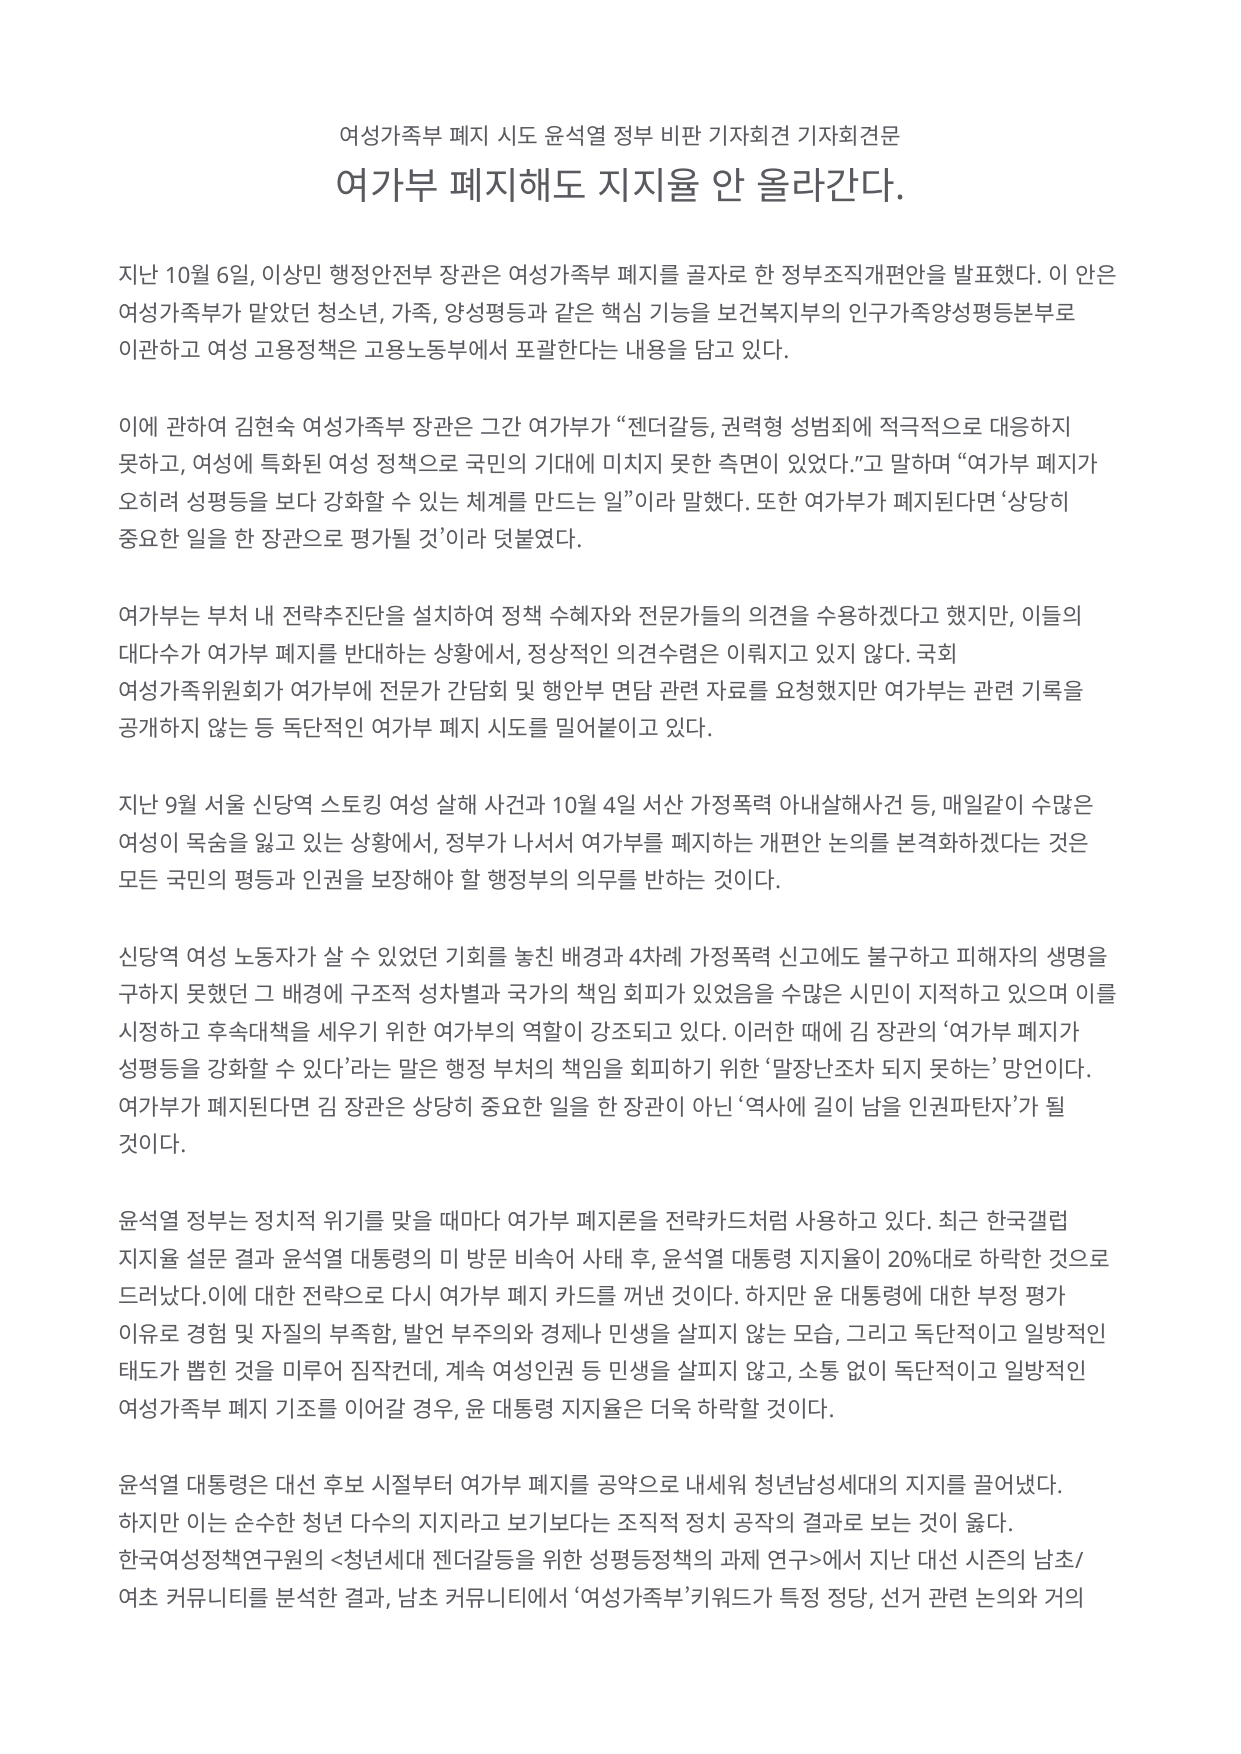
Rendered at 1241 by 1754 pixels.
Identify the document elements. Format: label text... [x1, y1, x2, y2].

text 여성가족부 폐지 시도 윤석열 정부 비판 기자회견 기자회견문 [118, 118, 1122, 151]
text 지난 10월 6일, 이상민 행정안전부 장관은 여성가족부 폐지를 골자로 한 정부조직개편안을 발표했다. 이 안은 여성가족부가 맡았던 청소년, 가족, 양성평등과 같은 핵심 기능을 보건복지부의 인구가족양성평등본부로 이관하고 여성 고용정책은 고용노동부에서 포괄한다는 내용을 담고 있다. [118, 257, 1122, 365]
text 여가부는 부처 내 전략추진단을 설치하여 정책 수혜자와 전문가들의 의견을 수용하겠다고 했지만, 이들의 대다수가 여가부 폐지를 반대하는 상황에서, 정상적인 의견수렴은 이뤄지고 있지 않다. 국회 여성가족위원회가 여가부에 전문가 간담회 및 행안부 면담 관련 자료를 요청했지만 여가부는 관련 기록을 공개하지 않는 등 독단적인 여가부 폐지 시도를 밀어붙이고 있다. [118, 598, 1122, 743]
text 윤석열 대통령은 대선 후보 시절부터 여가부 폐지를 공약으로 내세워 청년남성세대의 지지를 끌어냈다. 하지만 이는 순수한 청년 다수의 지지라고 보기보다는 조직적 정치 공작의 결과로 보는 것이 옳다. 한국여성정책연구원의 <청년세대 젠더갈등을 위한 성평등정책의 과제 연구>에서 지난 대선 시즌의 남초/여초 커뮤니티를 분석한 결과, 남초 커뮤니티에서 ‘여성가족부’키워드가 특정 정당, 선거 관련 논의와 거의 [118, 1468, 1122, 1613]
text 여가부 폐지해도 지지율 안 올라간다. [118, 156, 1122, 210]
text 지난 9월 서울 신당역 스토킹 여성 살해 사건과 10월 4일 서산 가정폭력 아내살해사건 등, 매일같이 수많은 여성이 목숨을 잃고 있는 상황에서, 정부가 나서서 여가부를 폐지하는 개편안 논의를 본격화하겠다는 것은 모든 국민의 평등과 인권을 보장해야 할 행정부의 의무를 반하는 것이다. [118, 787, 1122, 895]
text 신당역 여성 노동자가 살 수 있었던 기회를 놓친 배경과 4차례 가정폭력 신고에도 불구하고 피해자의 생명을 구하지 못했던 그 배경에 구조적 성차별과 국가의 책임 회피가 있었음을 수많은 시민이 지적하고 있으며 이를 시정하고 후속대책을 세우기 위한 여가부의 역할이 강조되고 있다. 이러한 때에 김 장관의 ‘여가부 폐지가 성평등을 강화할 수 있다’라는 말은 행정 부처의 책임을 회피하기 위한 ‘말장난조차 되지 못하는’ 망언이다. 여가부가 폐지된다면 김 장관은 상당히 중요한 일을 한 장관이 아닌 ‘역사에 길이 남을 인권파탄자’가 될 것이다. [118, 939, 1122, 1159]
text 윤석열 정부는 정치적 위기를 맞을 때마다 여가부 폐지론을 전략카드처럼 사용하고 있다. 최근 한국갤럽 지지율 설문 결과 윤석열 대통령의 미 방문 비속어 사태 후, 윤석열 대통령 지지율이 20%대로 하락한 것으로 드러났다.이에 대한 전략으로 다시 여가부 폐지 카드를 꺼낸 것이다. 하지만 윤 대통령에 대한 부정 평가 이유로 경험 및 자질의 부족함, 발언 부주의와 경제나 민생을 살피지 않는 모습, 그리고 독단적이고 일방적인 태도가 뽑힌 것을 미루어 짐작컨데, 계속 여성인권 등 민생을 살피지 않고, 소통 없이 독단적이고 일방적인 여성가족부 폐지 기조를 이어갈 경우, 윤 대통령 지지율은 더욱 하락할 것이다. [118, 1203, 1122, 1423]
text 이에 관하여 김현숙 여성가족부 장관은 그간 여가부가 “젠더갈등, 권력형 성범죄에 적극적으로 대응하지 못하고, 여성에 특화된 여성 정책으로 국민의 기대에 미치지 못한 측면이 있었다.”고 말하며 “여가부 폐지가 오히려 성평등을 보다 강화할 수 있는 체계를 만드는 일”이라 말했다. 또한 여가부가 폐지된다면 ‘상당히 중요한 일을 한 장관으로 평가될 것’이라 덧붙였다. [118, 409, 1122, 554]
